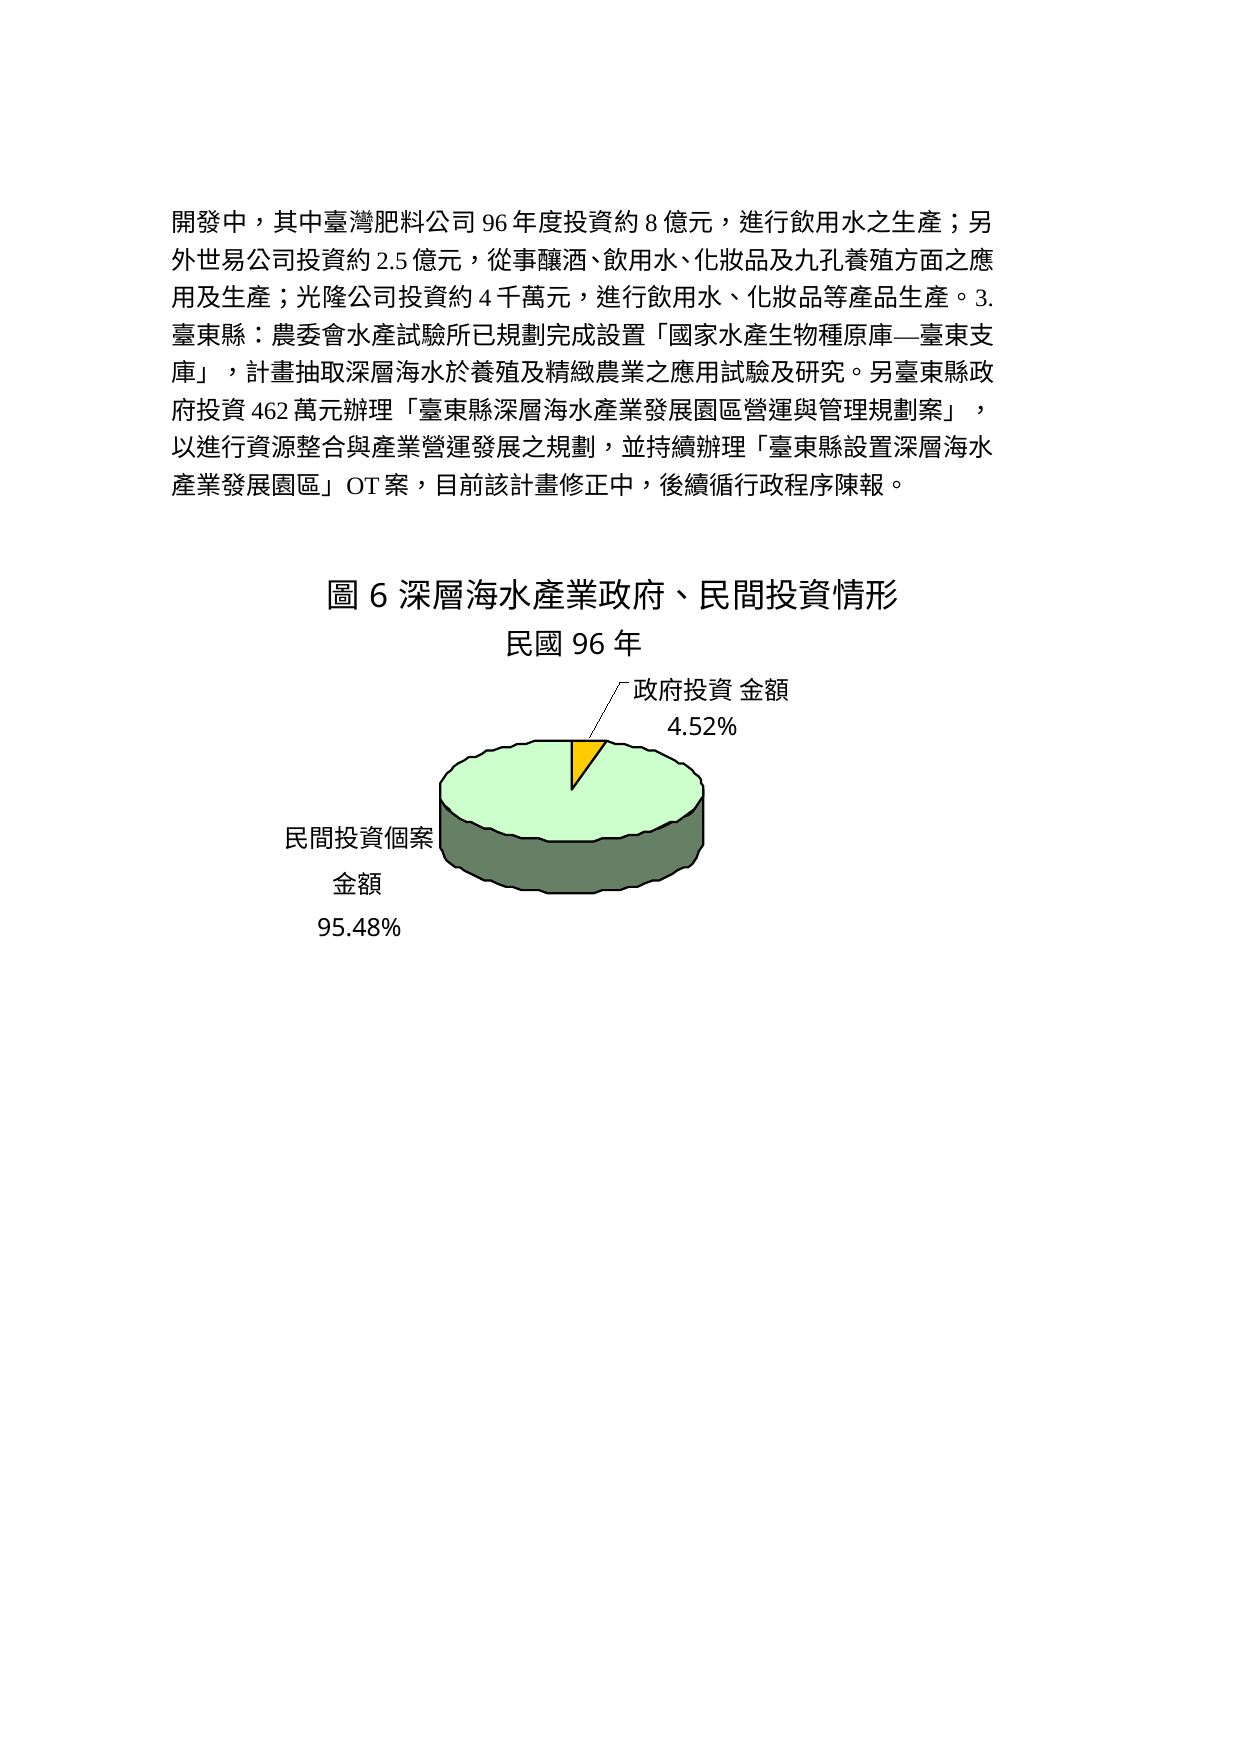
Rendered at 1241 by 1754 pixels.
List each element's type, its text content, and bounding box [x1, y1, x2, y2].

text 開發中，其中臺灣肥料公司96年度投資約8億元，進行飲用水之生產；另外世易公司投資約2.5億元，從事釀酒、飲用水、化妝品及九孔養殖方面之應用及生產；光隆公司投資約4千萬元，進行飲用水、化妝品等產品生產。3. 臺東縣：農委會水產試驗所已規劃完成設置「國家水產生物種原庫—臺東支庫」，計畫抽取深層海水於養殖及精緻農業之應用試驗及研究。另臺東縣政府投資462萬元辦理「臺東縣深層海水產業發展園區營運與管理規劃案」，以進行資源整合與產業營運發展之規劃，並持續辦理「臺東縣設置深層海水產業發展園區」OT案，目前該計畫修正中，後續循行政程序陳報。 [171, 202, 994, 502]
